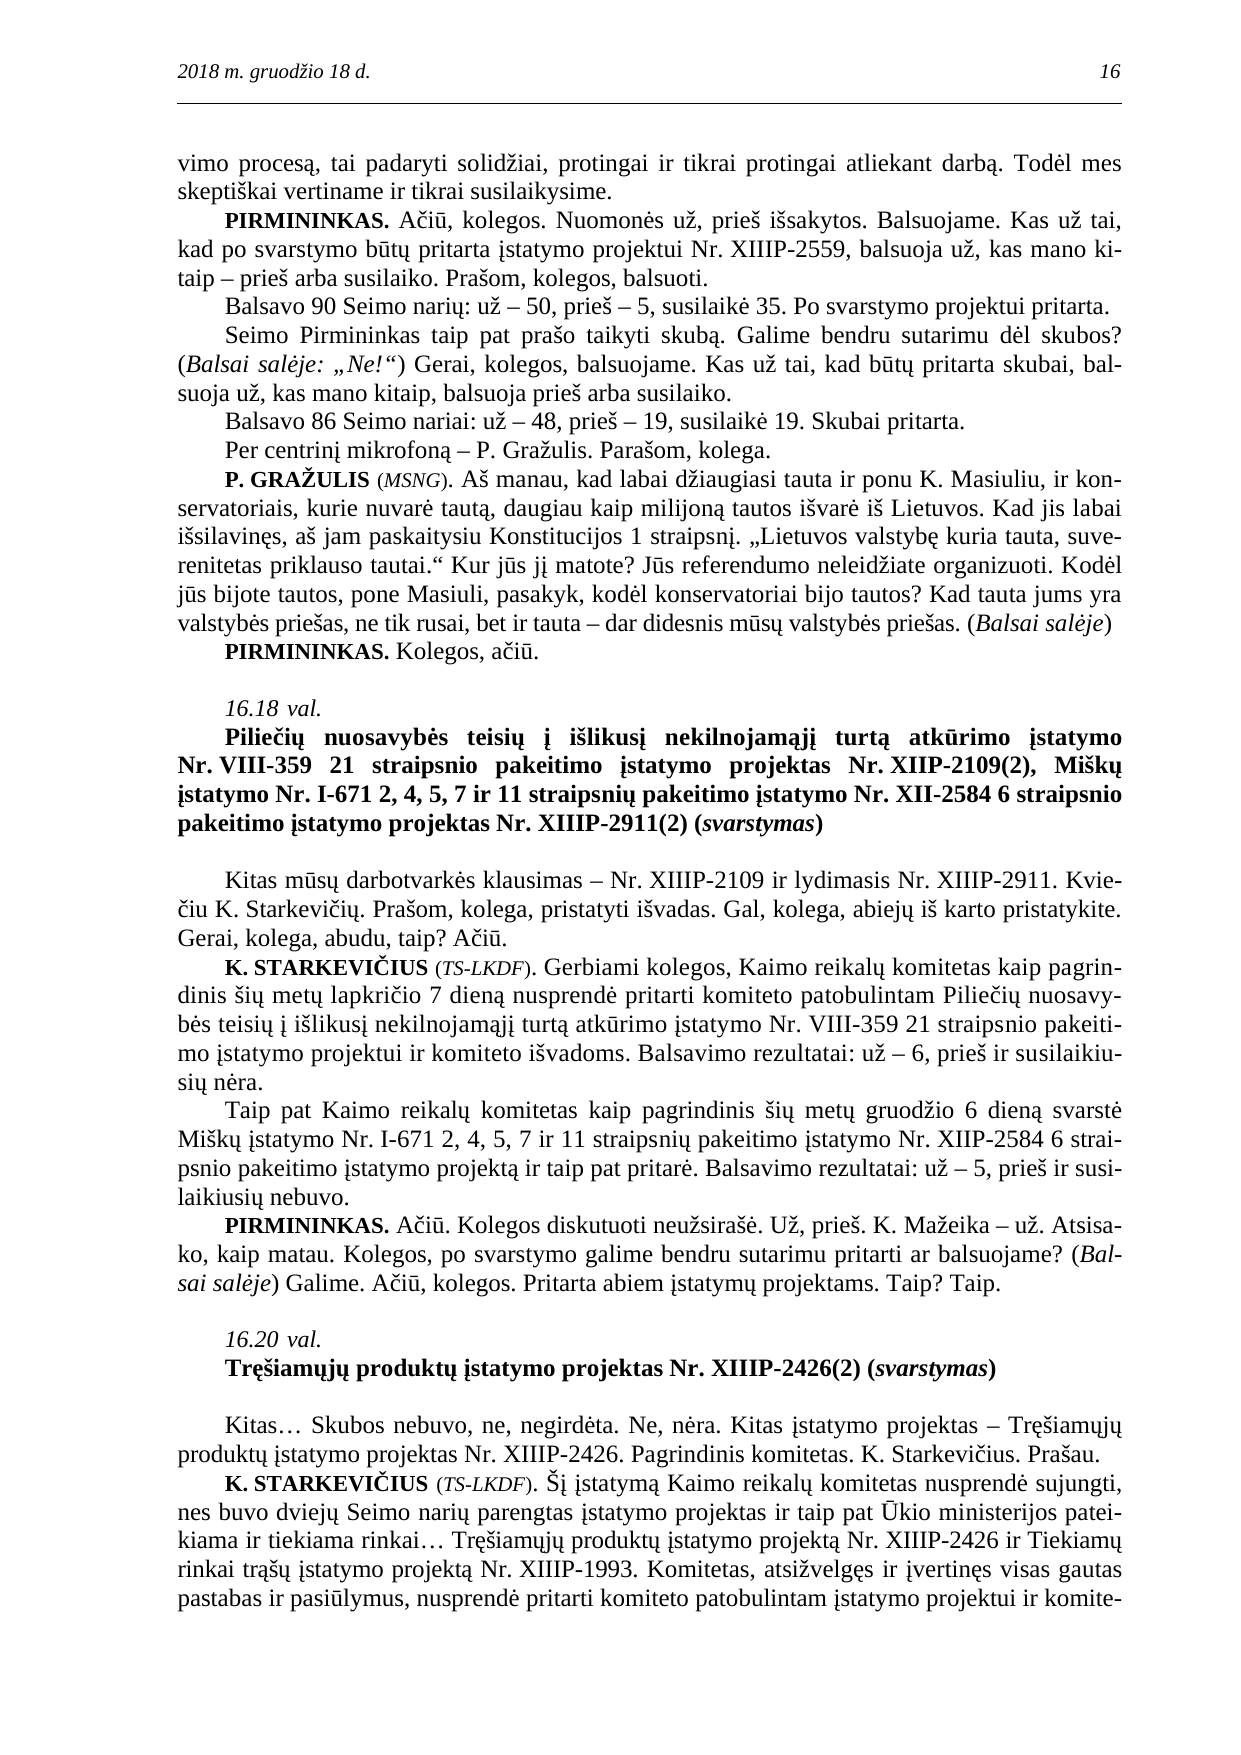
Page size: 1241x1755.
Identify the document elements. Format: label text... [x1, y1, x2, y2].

text PIRMININKAS. Ko­le­gos, ačiū. [177, 636, 1122, 665]
text Taip pat Kai­mo rei­ka­lų ko­mi­te­tas kaip pa­grin­di­nis šių me­tų gruo­džio 6 die­ną svars­tė Miš­kų įsta­ty­mo Nr. I-671 2, 4, 5, 7 ir 11 straips­nių pa­kei­ti­mo įsta­ty­mo Nr. XIIP-2584 6 strai­p­s­nio pa­kei­ti­mo įsta­ty­mo pro­jek­tą ir taip pat pri­ta­rė. Bal­sa­vi­mo re­zul­ta­tai: už – 5, prieš ir su­si­lai­kiu­sių ne­bu­vo. [177, 1095, 1122, 1210]
text Trę­šia­mų­jų pro­duk­tų įsta­ty­mo pro­jek­tas Nr. XIIIP-2426(2) (svars­ty­mas) [177, 1353, 1122, 1382]
text 16.20 val. [224, 1325, 1122, 1353]
text Bal­sa­vo 86 Sei­mo na­riai: už – 48, prieš – 19, su­si­lai­kė 19. Sku­bai pri­tar­ta. [177, 406, 1122, 435]
text PIRMININKAS. Ačiū. Ko­le­gos dis­ku­tuo­ti ne­už­si­ra­šė. Už, prieš. K. Ma­žei­ka – už. At­si­sa­ko, kaip ma­tau. Ko­le­gos, po svars­ty­mo ga­li­me ben­dru su­ta­ri­mu pri­tar­ti ar bal­suo­ja­me? (Bal­sai sa­lė­je) Ga­li­me. Ačiū, ko­le­gos. Pri­tar­ta abiem įsta­ty­mų pro­jek­tams. Taip? Taip. [177, 1210, 1122, 1297]
text P. GRAŽULIS (MSNG). Aš ma­nau, kad la­bai džiau­gia­si tau­ta ir po­nu K. Ma­siu­liu, ir kon­ser­va­to­riais, ku­rie nu­va­rė tau­tą, dau­giau kaip mi­li­jo­ną tau­tos iš­va­rė iš Lie­tu­vos. Kad jis la­bai iš­si­la­vi­nęs, aš jam pa­skai­ty­siu Kon­sti­tu­ci­jos 1 straips­nį. „Lie­tu­vos vals­ty­bę ku­ria tau­ta, su­ve­re­ni­te­tas pri­klau­so tau­tai.“ Kur jūs jį ma­to­te? Jūs re­fe­ren­du­mo ne­lei­džia­te or­ga­ni­zuo­ti. Ko­dėl jūs bi­jo­te tau­tos, po­ne Ma­siu­li, pa­sa­kyk, ko­dėl kon­ser­va­to­riai bi­jo tau­tos? Kad tau­ta jums yra vals­ty­bės prie­šas, ne tik ru­sai, bet ir tau­ta – dar di­des­nis mū­sų vals­ty­bės prie­šas. (Bal­sai sa­lė­je) [177, 464, 1122, 636]
text Sei­mo Pir­mi­nin­kas taip pat pra­šo tai­ky­ti sku­bą. Ga­li­me ben­dru su­ta­ri­mu dėl sku­bos? (Bal­sai sa­lė­je: „Ne!“) Ge­rai, ko­le­gos, bal­suo­ja­me. Kas už tai, kad bū­tų pri­tar­ta sku­bai, bal­suo­ja už, kas ma­no ki­taip, bal­suo­ja prieš ar­ba su­si­lai­ko. [177, 320, 1122, 406]
text K. STARKEVIČIUS (TS-LKDF). Ger­bia­mi ko­le­gos, Kai­mo rei­ka­lų ko­mi­te­tas kaip pa­grin­di­nis šių me­tų lap­kri­čio 7 die­ną nu­spren­dė pri­tar­ti ko­mi­te­to pa­to­bu­lin­tam Pi­lie­čių nuo­sa­vy­bės tei­sių į iš­li­ku­sį ne­kil­no­ja­mą­jį tur­tą at­kū­ri­mo įsta­ty­mo Nr. VIII-359 21 straips­nio pa­kei­ti­mo įsta­ty­mo pro­jek­tui ir ko­mi­te­to iš­va­doms. Bal­sa­vi­mo re­zul­ta­tai: už – 6, prieš ir su­si­lai­kiu­sių nė­ra. [177, 952, 1122, 1095]
text PIRMININKAS. Ačiū, ko­le­gos. Nuo­mo­nės už, prieš iš­sa­ky­tos. Bal­suo­ja­me. Kas už tai, kad po svars­ty­mo bū­tų pri­tar­ta įsta­ty­mo pro­jek­tui Nr. XIIIP-2559, bal­suo­ja už, kas ma­no ki­taip – prieš ar­ba su­si­lai­ko. Pra­šom, ko­le­gos, bal­suo­ti. [177, 205, 1122, 291]
text Bal­sa­vo 90 Sei­mo na­rių: už – 50, prieš – 5, su­si­lai­kė 35. Po svars­ty­mo pro­jek­tui pri­tar­ta. [177, 291, 1122, 320]
text K. STARKEVIČIUS (TS-LKDF). Šį įsta­ty­mą Kai­mo rei­ka­lų ko­mi­te­tas nu­spren­dė su­jung­ti, nes bu­vo dvie­jų Sei­mo na­rių pa­reng­tas įsta­ty­mo pro­jek­tas ir taip pat Ūkio mi­nis­te­ri­jos pa­tei­kia­ma ir tie­kia­ma rin­kai… Trę­šia­mų­jų pro­duk­tų įsta­ty­mo pro­jek­tą Nr. XIIIP-2426 ir Tie­kia­mų rin­kai trą­šų įsta­ty­mo pro­jek­tą Nr. XIIIP-1993. Ko­mi­te­tas, at­si­žvel­gęs ir įver­ti­nęs vi­sas gau­tas pa­sta­bas ir pa­siū­ly­mus, nu­spren­dė pri­tar­ti ko­mi­te­to pa­to­bu­lin­tam įsta­ty­mo pro­jek­tui ir ko­mi­te­ [177, 1468, 1122, 1612]
text Ki­tas mū­sų dar­bo­tvarkės klau­si­mas – Nr. XIIIP-2109 ir ly­di­ma­sis Nr. XIIIP-2911. Kvie­čiu K. Star­ke­vi­čių. Pra­šom, ko­le­ga, pri­sta­ty­ti iš­va­das. Gal, ko­le­ga, abie­jų iš kar­to pri­sta­ty­ki­te. Ge­rai, ko­le­ga, abu­du, taip? Ačiū. [177, 865, 1122, 952]
text vi­mo pro­ce­są, tai pa­da­ry­ti so­li­džiai, pro­tin­gai ir tik­rai pro­tin­gai at­lie­kant dar­bą. To­dėl mes skep­tiš­kai ver­ti­na­me ir tik­rai su­si­lai­ky­si­me. [177, 148, 1122, 205]
text 16.18 val. [224, 694, 1122, 722]
text Pi­lie­čių nuo­sa­vy­bės tei­sių į iš­li­ku­sį ne­kil­no­ja­mą­jį tur­tą at­kū­ri­mo įsta­ty­mo Nr. VIII-359 21 straips­nio pa­kei­ti­mo įsta­ty­mo pro­jek­tas Nr. XIIP-2109(2), Miš­kų įstatymo Nr. I-671 2, 4, 5, 7 ir 11 straips­nių pa­kei­ti­mo įsta­ty­mo Nr. XII-2584 6 straips­nio pa­kei­ti­mo įsta­ty­mo pro­jek­tas Nr. XIIIP-2911(2) (svars­ty­mas) [177, 722, 1122, 837]
text Ki­tas… Sku­bos ne­bu­vo, ne, ne­gir­dė­ta. Ne, nė­ra. Ki­tas įsta­ty­mo pro­jek­tas – Trę­šia­mų­jų pro­duk­tų įsta­ty­mo pro­jek­tas Nr. XIIIP-2426. Pa­grin­di­nis ko­mi­te­tas. K. Star­ke­vi­čius. Pra­šau. [177, 1410, 1122, 1468]
text Per cen­tri­nį mik­ro­fo­ną – P. Gra­žu­lis. Pa­ra­šom, ko­le­ga. [177, 435, 1122, 464]
